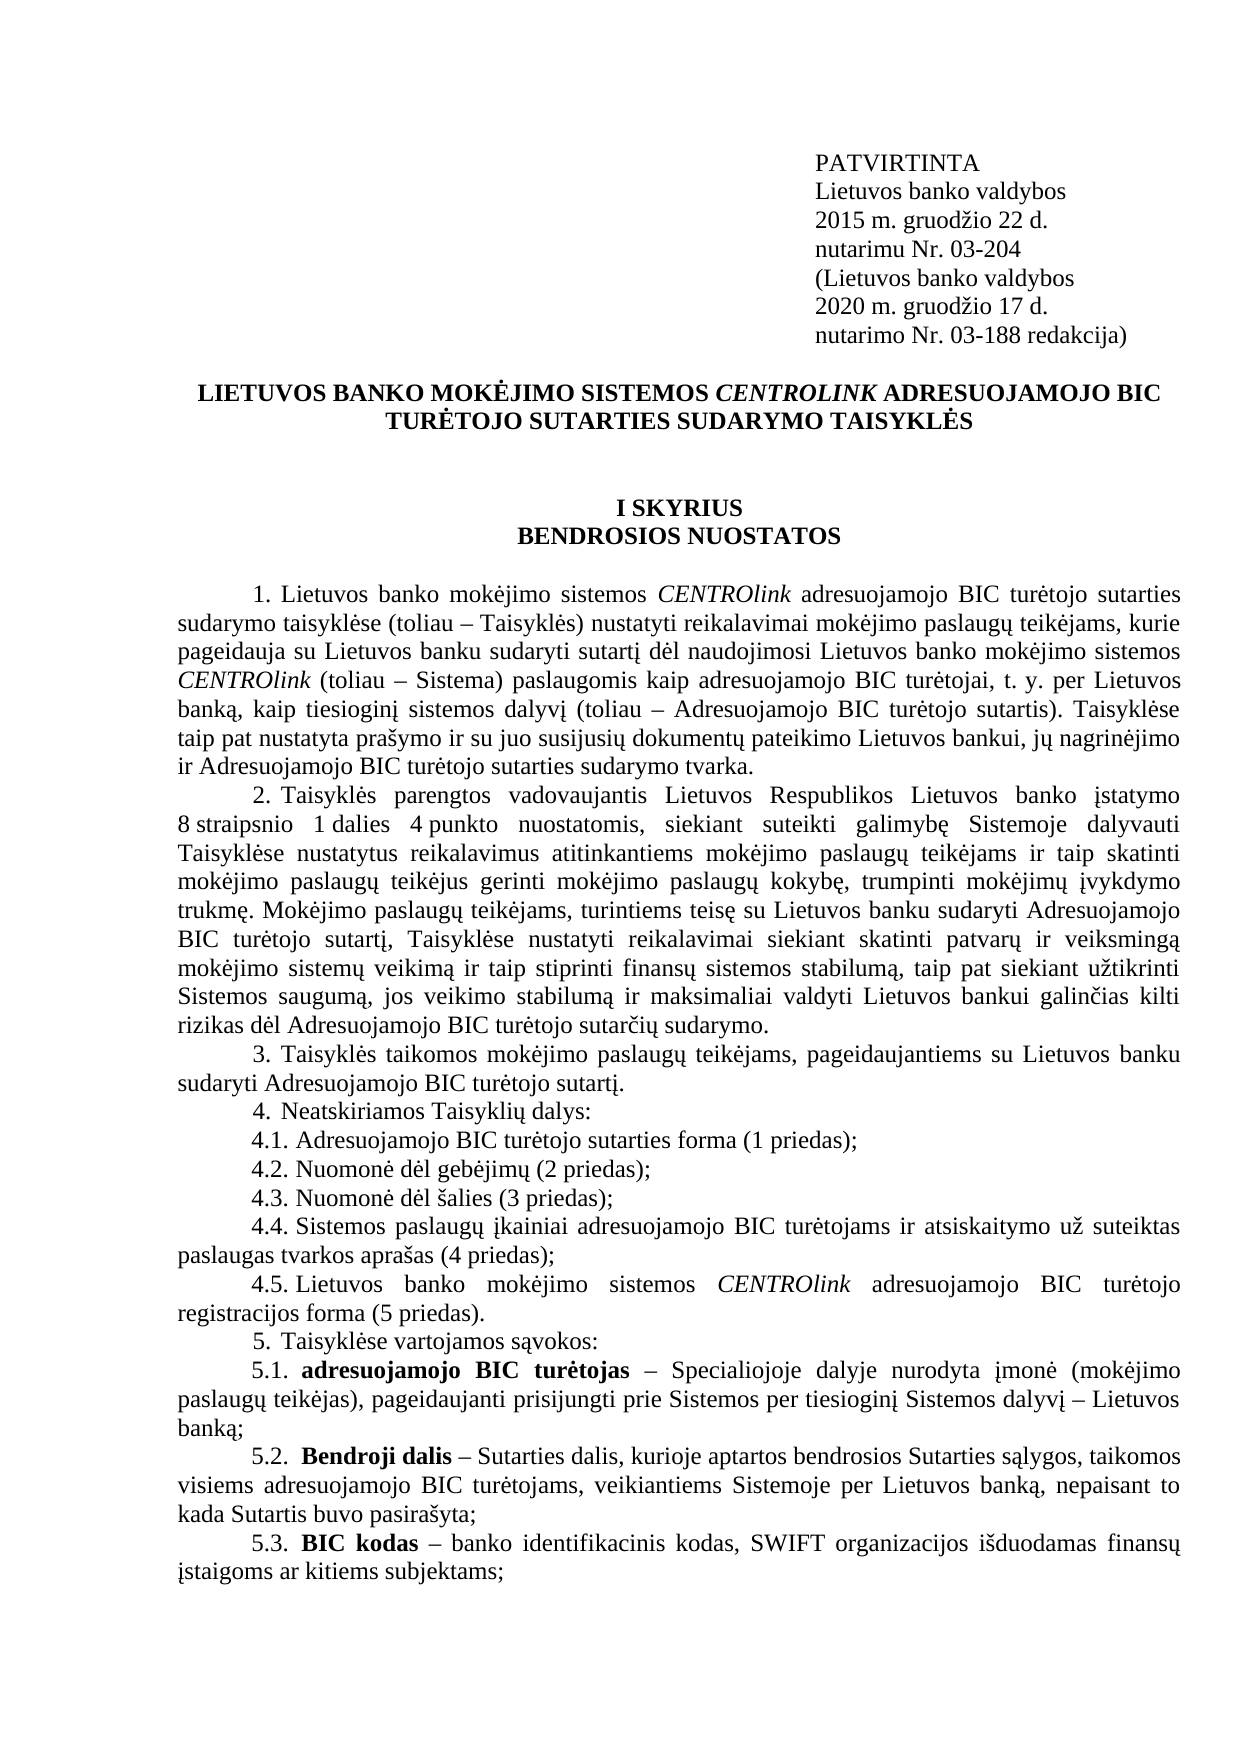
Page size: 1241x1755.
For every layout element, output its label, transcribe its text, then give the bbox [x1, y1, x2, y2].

text nutarimo Nr. 03-188 redakcija) [815, 320, 1181, 349]
text 1. Lietuvos banko mokėjimo sistemos CENTROlink adresuojamojo BIC turėtojo sutarties sudarymo taisyklėse (toliau – Taisyklės) nustatyti reikalavimai mokėjimo paslaugų teikėjams, kurie pageidauja su Lietuvos banku sudaryti sutartį dėl naudojimosi Lietuvos banko mokėjimo sistemos CENTROlink (toliau – Sistema) paslaugomis kaip adresuojamojo BIC turėtojai, t. y. per Lietuvos banką, kaip tiesioginį sistemos dalyvį (toliau – Adresuojamojo BIC turėtojo sutartis). Taisyklėse taip pat nustatyta prašymo ir su juo susijusių dokumentų pateikimo Lietuvos bankui, jų nagrinėjimo ir Adresuojamojo BIC turėtojo sutarties sudarymo tvarka. [177, 579, 1181, 780]
text I SKYRIUS [177, 493, 1181, 521]
text 5.3. BIC kodas – banko identifikacinis kodas, SWIFT organizacijos išduodamas finansų įstaigoms ar kitiems subjektams; [177, 1528, 1181, 1585]
text BENDROSIOS NUOSTATOS [177, 521, 1181, 550]
text (Lietuvos banko valdybos [815, 263, 1181, 291]
text 4.4. Sistemos paslaugų įkainiai adresuojamojo BIC turėtojams ir atsiskaitymo už suteiktas paslaugas tvarkos aprašas (4 priedas); [177, 1211, 1181, 1269]
text 4.5. Lietuvos banko mokėjimo sistemos CENTROlink adresuojamojo BIC turėtojo registracijos forma (5 priedas). [177, 1269, 1181, 1326]
text 5.1. adresuojamojo BIC turėtojas – Specialiojoje dalyje nurodyta įmonė (mokėjimo paslaugų teikėjas), pageidaujanti prisijungti prie Sistemos per tiesioginį Sistemos dalyvį – Lietuvos banką; [177, 1355, 1181, 1441]
text nutarimu Nr. 03-204 [815, 234, 1181, 263]
text 4.2. Nuomonė dėl gebėjimų (2 priedas); [177, 1154, 1181, 1183]
text LIETUVOS BANKO MOKĖJIMO SISTEMOS CENTROLINK ADRESUOJAMOJO BIC TURĖTOJO SUTARTIES SUDARYMO TAISYKLĖS [177, 378, 1181, 435]
text 4. Neatskiriamos Taisyklių dalys: [177, 1096, 1181, 1125]
text 2020 m. gruodžio 17 d. [815, 291, 1181, 320]
text 4.1. Adresuojamojo BIC turėtojo sutarties forma (1 priedas); [177, 1125, 1181, 1154]
text 4.3. Nuomonė dėl šalies (3 priedas); [177, 1183, 1181, 1211]
text 5.2. Bendroji dalis – Sutarties dalis, kurioje aptartos bendrosios Sutarties sąlygos, taikomos visiems adresuojamojo BIC turėtojams, veikiantiems Sistemoje per Lietuvos banką, nepaisant to kada Sutartis buvo pasirašyta; [177, 1441, 1181, 1528]
text Lietuvos banko valdybos [815, 176, 1181, 205]
text PATVIRTINTA [815, 148, 1181, 176]
text 3. Taisyklės taikomos mokėjimo paslaugų teikėjams, pageidaujantiems su Lietuvos banku sudaryti Adresuojamojo BIC turėtojo sutartį. [177, 1039, 1181, 1096]
text 2. Taisyklės parengtos vadovaujantis Lietuvos Respublikos Lietuvos banko įstatymo 8 straipsnio 1 dalies 4 punkto nuostatomis, siekiant suteikti galimybę Sistemoje dalyvauti Taisyklėse nustatytus reikalavimus atitinkantiems mokėjimo paslaugų teikėjams ir taip skatinti mokėjimo paslaugų teikėjus gerinti mokėjimo paslaugų kokybę, trumpinti mokėjimų įvykdymo trukmę. Mokėjimo paslaugų teikėjams, turintiems teisę su Lietuvos banku sudaryti Adresuojamojo BIC turėtojo sutartį, Taisyklėse nustatyti reikalavimai siekiant skatinti patvarų ir veiksmingą mokėjimo sistemų veikimą ir taip stiprinti finansų sistemos stabilumą, taip pat siekiant užtikrinti Sistemos saugumą, jos veikimo stabilumą ir maksimaliai valdyti Lietuvos bankui galinčias kilti rizikas dėl Adresuojamojo BIC turėtojo sutarčių sudarymo. [177, 780, 1181, 1039]
text 2015 m. gruodžio 22 d. [815, 205, 1181, 234]
text 5. Taisyklėse vartojamos sąvokos: [177, 1326, 1181, 1355]
